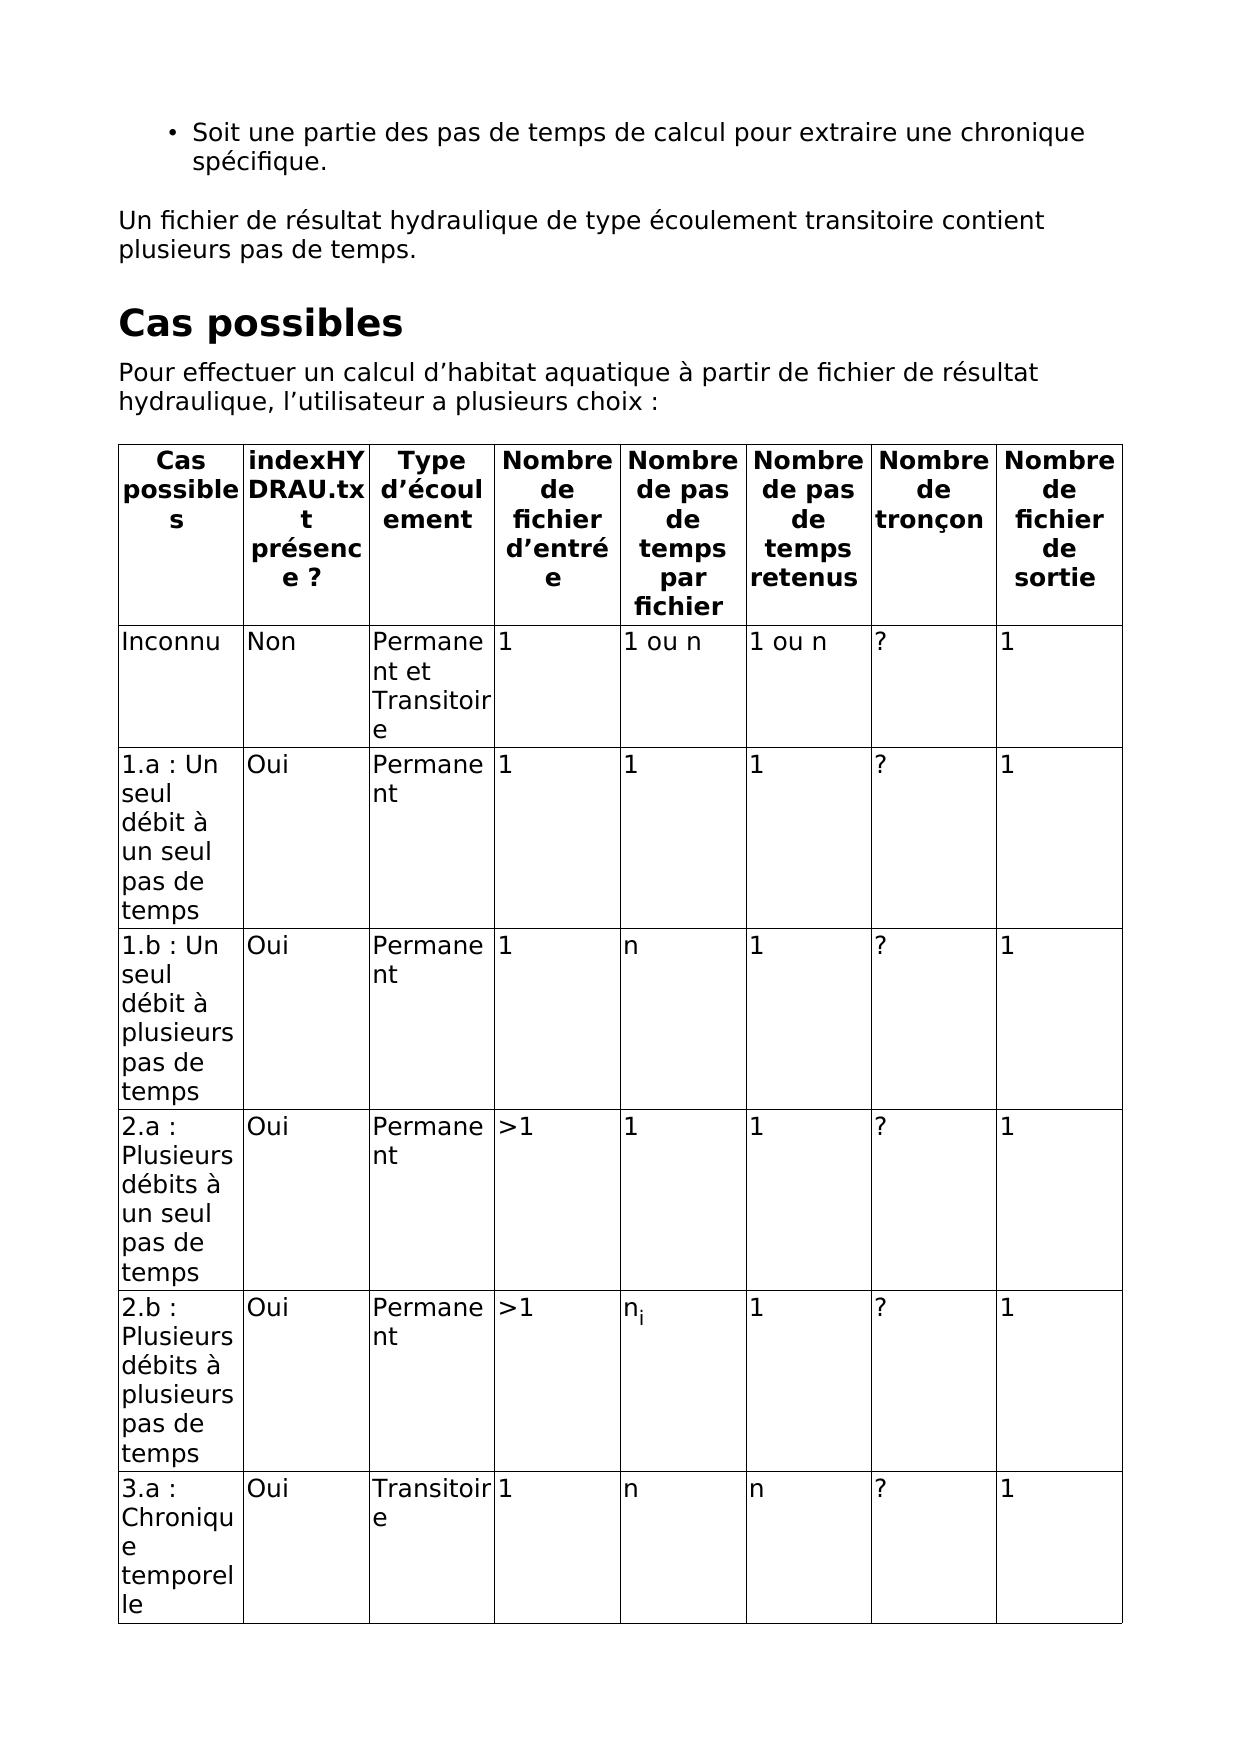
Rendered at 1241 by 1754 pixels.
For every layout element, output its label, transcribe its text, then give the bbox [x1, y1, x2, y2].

table_cell 1.b : Un seul débit à plusieurs pas de temps [119, 929, 243, 1109]
table_cell 1 [621, 1110, 746, 1290]
table_cell 1 [495, 1472, 620, 1623]
table_cell n [747, 1472, 871, 1623]
table_cell 1 [747, 748, 871, 928]
list Soit une partie des pas de temps de calcul pour extraire une chronique spécifique. [177, 118, 1122, 176]
table_cell >1 [495, 1110, 620, 1290]
table_cell Inconnu [119, 626, 243, 747]
table_header Nombre de pas de temps retenus [747, 445, 871, 624]
table_cell ? [872, 748, 996, 928]
table_cell Non [244, 626, 369, 747]
table_cell ? [872, 1472, 996, 1623]
table_header Cas possibles [119, 445, 243, 624]
table_cell Oui [244, 1472, 369, 1623]
table_cell Oui [244, 1110, 369, 1290]
table_cell n [621, 1472, 746, 1623]
table_cell 1 [495, 748, 620, 928]
table_cell 1 [997, 1110, 1122, 1290]
table_cell ? [872, 1110, 996, 1290]
table_cell >1 [495, 1291, 620, 1471]
table_cell 2.b : Plusieurs débits à plusieurs pas de temps [119, 1291, 243, 1471]
table_header Nombre de fichier d’entrée [495, 445, 620, 624]
table_cell Permanent [370, 929, 494, 1109]
table_cell 1 [997, 929, 1122, 1109]
table_cell Permanent [370, 1110, 494, 1290]
table_cell Permanent [370, 1291, 494, 1471]
table_cell Oui [244, 1291, 369, 1471]
table_header Type d’écoulement [370, 445, 494, 624]
subtitle Cas possibles [118, 302, 1122, 345]
table_cell 1 [495, 626, 620, 747]
table_cell 1 [747, 1291, 871, 1471]
table_cell Oui [244, 929, 369, 1109]
table_header Nombre de fichier de sortie [997, 445, 1122, 624]
table_cell 1 [997, 626, 1122, 747]
table_cell n [621, 929, 746, 1109]
table_cell 1 [997, 1291, 1122, 1471]
table_cell 2.a : Plusieurs débits à un seul pas de temps [119, 1110, 243, 1290]
table_cell 1 ou n [747, 626, 871, 747]
table_cell ni [621, 1291, 746, 1471]
table_cell 1 ou n [621, 626, 746, 747]
table_cell ? [872, 929, 996, 1109]
table_cell 1.a : Un seul débit à un seul pas de temps [119, 748, 243, 928]
table_cell ? [872, 1291, 996, 1471]
table_cell 1 [997, 1472, 1122, 1623]
table_cell 1 [747, 1110, 871, 1290]
table_cell 1 [747, 929, 871, 1109]
table_cell 1 [621, 748, 746, 928]
table_cell 1 [495, 929, 620, 1109]
table_cell Permanent et Transitoire [370, 626, 494, 747]
text Un fichier de résultat hydraulique de type écoulement transitoire contient plusieurs pas de temps. [118, 206, 1122, 264]
table_header Nombre de pas de temps par fichier [621, 445, 746, 624]
table_cell 3.a : Chronique temporelle [119, 1472, 243, 1623]
table_header Nombre de tronçon [872, 445, 996, 624]
table_cell Transitoire [370, 1472, 494, 1623]
table_cell ? [872, 626, 996, 747]
table_cell Permanent [370, 748, 494, 928]
table_cell 1 [997, 748, 1122, 928]
table_cell Oui [244, 748, 369, 928]
text Pour effectuer un calcul d’habitat aquatique à partir de fichier de résultat hydraulique, l’utilisateur a plusieurs choix : [118, 358, 1122, 416]
table_header indexHYDRAU.txt présence ? [244, 445, 369, 624]
